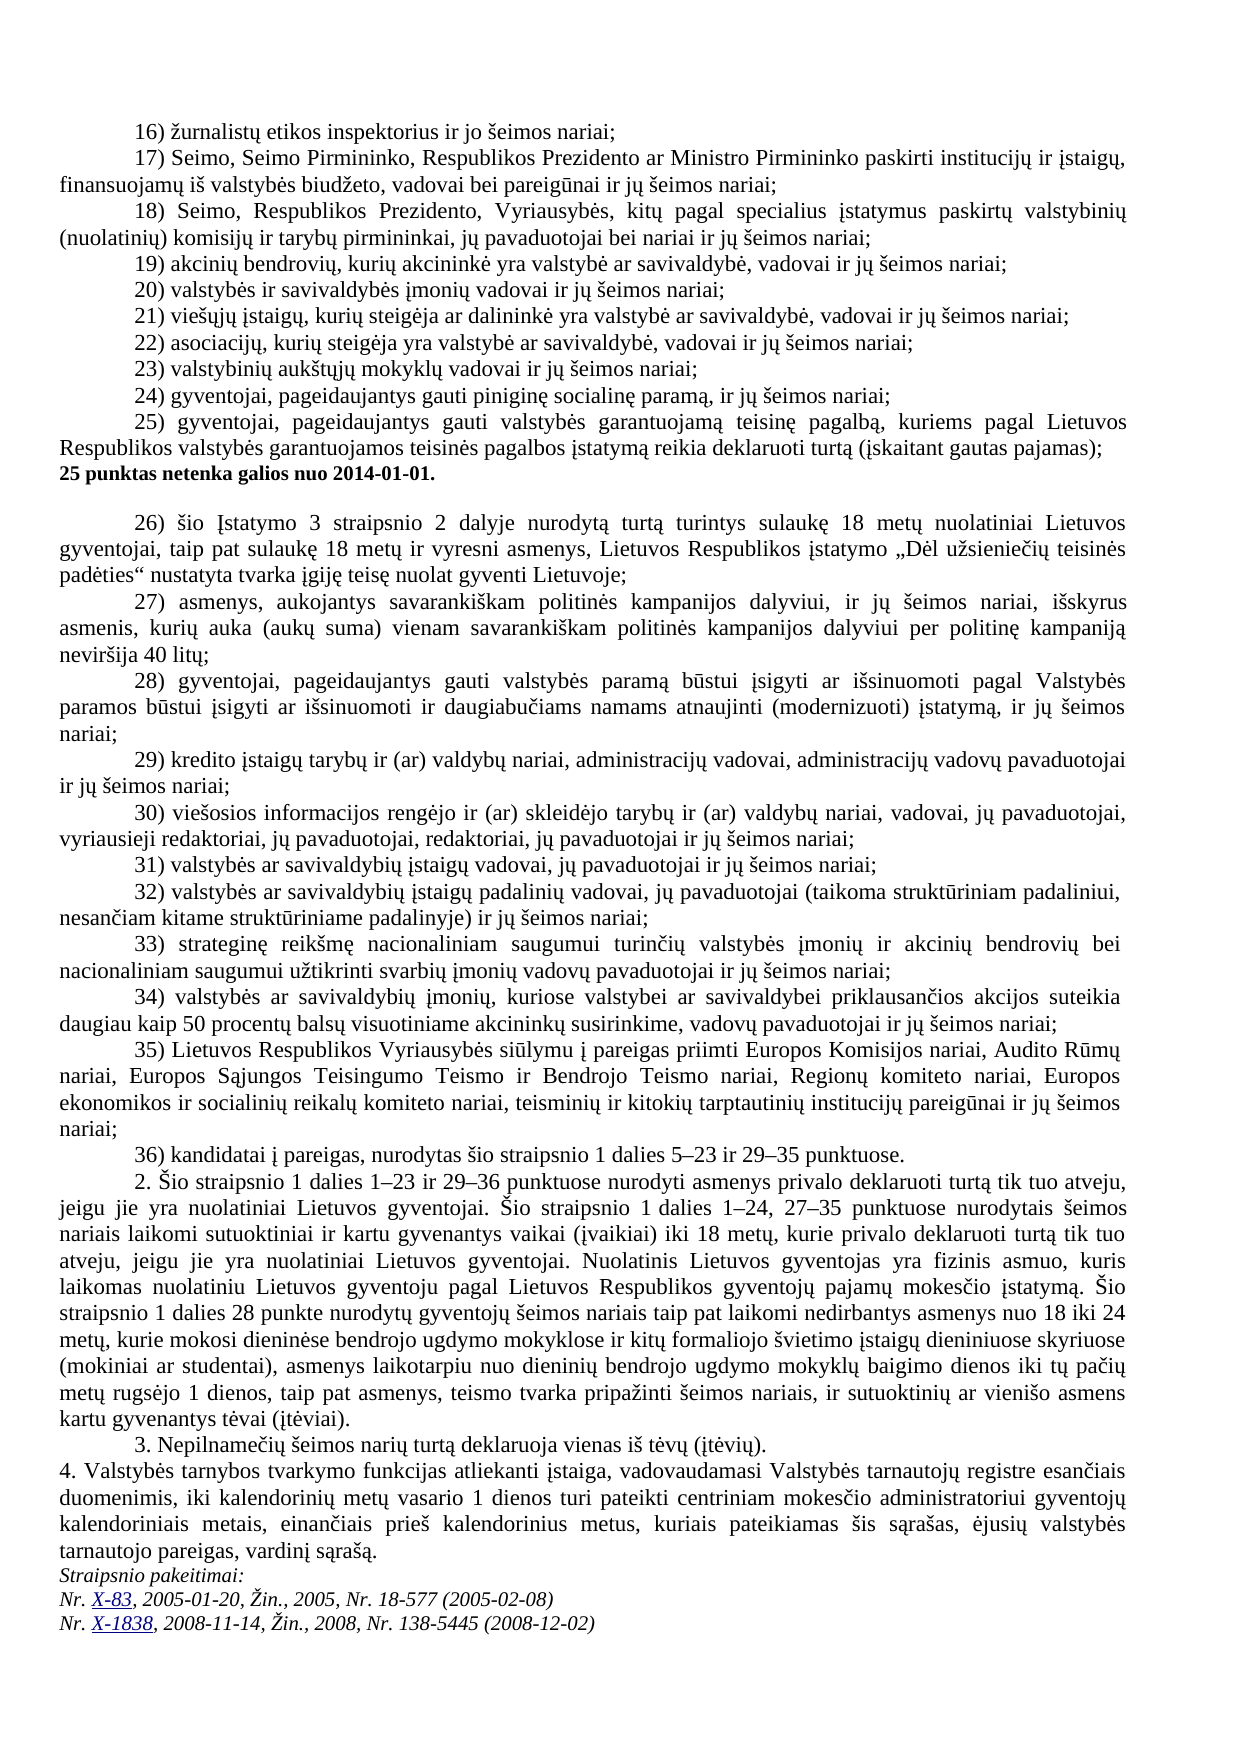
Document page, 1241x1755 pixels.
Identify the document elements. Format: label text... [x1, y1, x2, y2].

text Nr. X-1838, 2008-11-14, Žin., 2008, Nr. 138-5445 (2008-12-02) [59, 1611, 1122, 1635]
text 25) gyventojai, pageidaujantys gauti valstybės garantuojamą teisinę pagalbą, kuriems pagal Lietuvos Respublikos valstybės garantuojamos teisinės pagalbos įstatymą reikia deklaruoti turtą (įskaitant gautas pajamas); [59, 408, 1127, 461]
text 31) valstybės ar savivaldybių įstaigų vadovai, jų pavaduotojai ir jų šeimos nariai; [59, 851, 1122, 878]
text 25 punktas netenka galios nuo 2014-01-01. [59, 461, 1127, 485]
text 27) asmenys, aukojantys savarankiškam politinės kampanijos dalyviui, ir jų šeimos nariai, išskyrus asmenis, kurių auka (aukų suma) vienam savarankiškam politinės kampanijos dalyviui per politinę kampaniją neviršija 40 litų; [59, 588, 1127, 667]
text 24) gyventojai, pageidaujantys gauti piniginę socialinę paramą, ir jų šeimos nariai; [59, 382, 1127, 408]
text 18) Seimo, Respublikos Prezidento, Vyriausybės, kitų pagal specialius įstatymus paskirtų valstybinių (nuolatinių) komisijų ir tarybų pirmininkai, jų pavaduotojai bei nariai ir jų šeimos nariai; [59, 197, 1127, 250]
text 19) akcinių bendrovių, kurių akcininkė yra valstybė ar savivaldybė, vadovai ir jų šeimos nariai; [59, 250, 1127, 276]
text 35) Lietuvos Respublikos Vyriausybės siūlymu į pareigas priimti Europos Komisijos nariai, Audito Rūmų nariai, Europos Sąjungos Teisingumo Teismo ir Bendrojo Teismo nariai, Regionų komiteto nariai, Europos ekonomikos ir socialinių reikalų komiteto nariai, teisminių ir kitokių tarptautinių institucijų pareigūnai ir jų šeimos nariai; [59, 1036, 1122, 1141]
text Nr. X-83, 2005-01-20, Žin., 2005, Nr. 18-577 (2005-02-08) [59, 1587, 1122, 1611]
text 32) valstybės ar savivaldybių įstaigų padalinių vadovai, jų pavaduotojai (taikoma struktūriniam padaliniui, nesančiam kitame struktūriniame padalinyje) ir jų šeimos nariai; [59, 878, 1122, 931]
text 29) kredito įstaigų tarybų ir (ar) valdybų nariai, administracijų vadovai, administracijų vadovų pavaduotojai ir jų šeimos nariai; [59, 746, 1127, 799]
text 36) kandidatai į pareigas, nurodytas šio straipsnio 1 dalies 5–23 ir 29–35 punktuose. [59, 1141, 1122, 1168]
text 26) šio Įstatymo 3 straipsnio 2 dalyje nurodytą turtą turintys sulaukę 18 metų nuolatiniai Lietuvos gyventojai, taip pat sulaukę 18 metų ir vyresni asmenys, Lietuvos Respublikos įstatymo „Dėl užsieniečių teisinės padėties“ nustatyta tvarka įgiję teisę nuolat gyventi Lietuvoje; [59, 509, 1127, 588]
text 34) valstybės ar savivaldybių įmonių, kuriose valstybei ar savivaldybei priklausančios akcijos suteikia daugiau kaip 50 procentų balsų visuotiniame akcininkų susirinkime, vadovų pavaduotojai ir jų šeimos nariai; [59, 983, 1122, 1036]
text 23) valstybinių aukštųjų mokyklų vadovai ir jų šeimos nariai; [59, 355, 1127, 382]
text 3. Nepilnamečių šeimos narių turtą deklaruoja vienas iš tėvų (įtėvių). [59, 1431, 1127, 1458]
text 17) Seimo, Seimo Pirmininko, Respublikos Prezidento ar Ministro Pirmininko paskirti institucijų ir įstaigų, finansuojamų iš valstybės biudžeto, vadovai bei pareigūnai ir jų šeimos nariai; [59, 144, 1127, 197]
text 2. Šio straipsnio 1 dalies 1–23 ir 29–36 punktuose nurodyti asmenys privalo deklaruoti turtą tik tuo atveju, jeigu jie yra nuolatiniai Lietuvos gyventojai. Šio straipsnio 1 dalies 1–24, 27–35 punktuose nurodytais šeimos nariais laikomi sutuoktiniai ir kartu gyvenantys vaikai (įvaikiai) iki 18 metų, kurie privalo deklaruoti turtą tik tuo atveju, jeigu jie yra nuolatiniai Lietuvos gyventojai. Nuolatinis Lietuvos gyventojas yra fizinis asmuo, kuris laikomas nuolatiniu Lietuvos gyventoju pagal Lietuvos Respublikos gyventojų pajamų mokesčio įstatymą. Šio straipsnio 1 dalies 28 punkte nurodytų gyventojų šeimos nariais taip pat laikomi nedirbantys asmenys nuo 18 iki 24 metų, kurie mokosi dieninėse bendrojo ugdymo mokyklose ir kitų formaliojo švietimo įstaigų dieniniuose skyriuose (mokiniai ar studentai), asmenys laikotarpiu nuo dieninių bendrojo ugdymo mokyklų baigimo dienos iki tų pačių metų rugsėjo 1 dienos, taip pat asmenys, teismo tvarka pripažinti šeimos nariais, ir sutuoktinių ar vienišo asmens kartu gyvenantys tėvai (įtėviai). [59, 1168, 1127, 1431]
text 30) viešosios informacijos rengėjo ir (ar) skleidėjo tarybų ir (ar) valdybų nariai, vadovai, jų pavaduotojai, vyriausieji redaktoriai, jų pavaduotojai, redaktoriai, jų pavaduotojai ir jų šeimos nariai; [59, 799, 1127, 851]
text 28) gyventojai, pageidaujantys gauti valstybės paramą būstui įsigyti ar išsinuomoti pagal Valstybės paramos būstui įsigyti ar išsinuomoti ir daugiabučiams namams atnaujinti (modernizuoti) įstatymą, ir jų šeimos nariai; [59, 667, 1127, 746]
text 16) žurnalistų etikos inspektorius ir jo šeimos nariai; [59, 118, 1127, 144]
text 20) valstybės ir savivaldybės įmonių vadovai ir jų šeimos nariai; [59, 276, 1127, 303]
text 22) asociacijų, kurių steigėja yra valstybė ar savivaldybė, vadovai ir jų šeimos nariai; [59, 329, 1127, 355]
text 33) strateginę reikšmę nacionaliniam saugumui turinčių valstybės įmonių ir akcinių bendrovių bei nacionaliniam saugumui užtikrinti svarbių įmonių vadovų pavaduotojai ir jų šeimos nariai; [59, 931, 1122, 983]
text Straipsnio pakeitimai: [59, 1563, 1122, 1587]
text 4. Valstybės tarnybos tvarkymo funkcijas atliekanti įstaiga, vadovaudamasi Valstybės tarnautojų registre esančiais duomenimis, iki kalendorinių metų vasario 1 dienos turi pateikti centriniam mokesčio administratoriui gyventojų kalendoriniais metais, einančiais prieš kalendorinius metus, kuriais pateikiamas šis sąrašas, ėjusių valstybės tarnautojo pareigas, vardinį sąrašą. [59, 1458, 1127, 1563]
text 21) viešųjų įstaigų, kurių steigėja ar dalininkė yra valstybė ar savivaldybė, vadovai ir jų šeimos nariai; [59, 303, 1127, 329]
